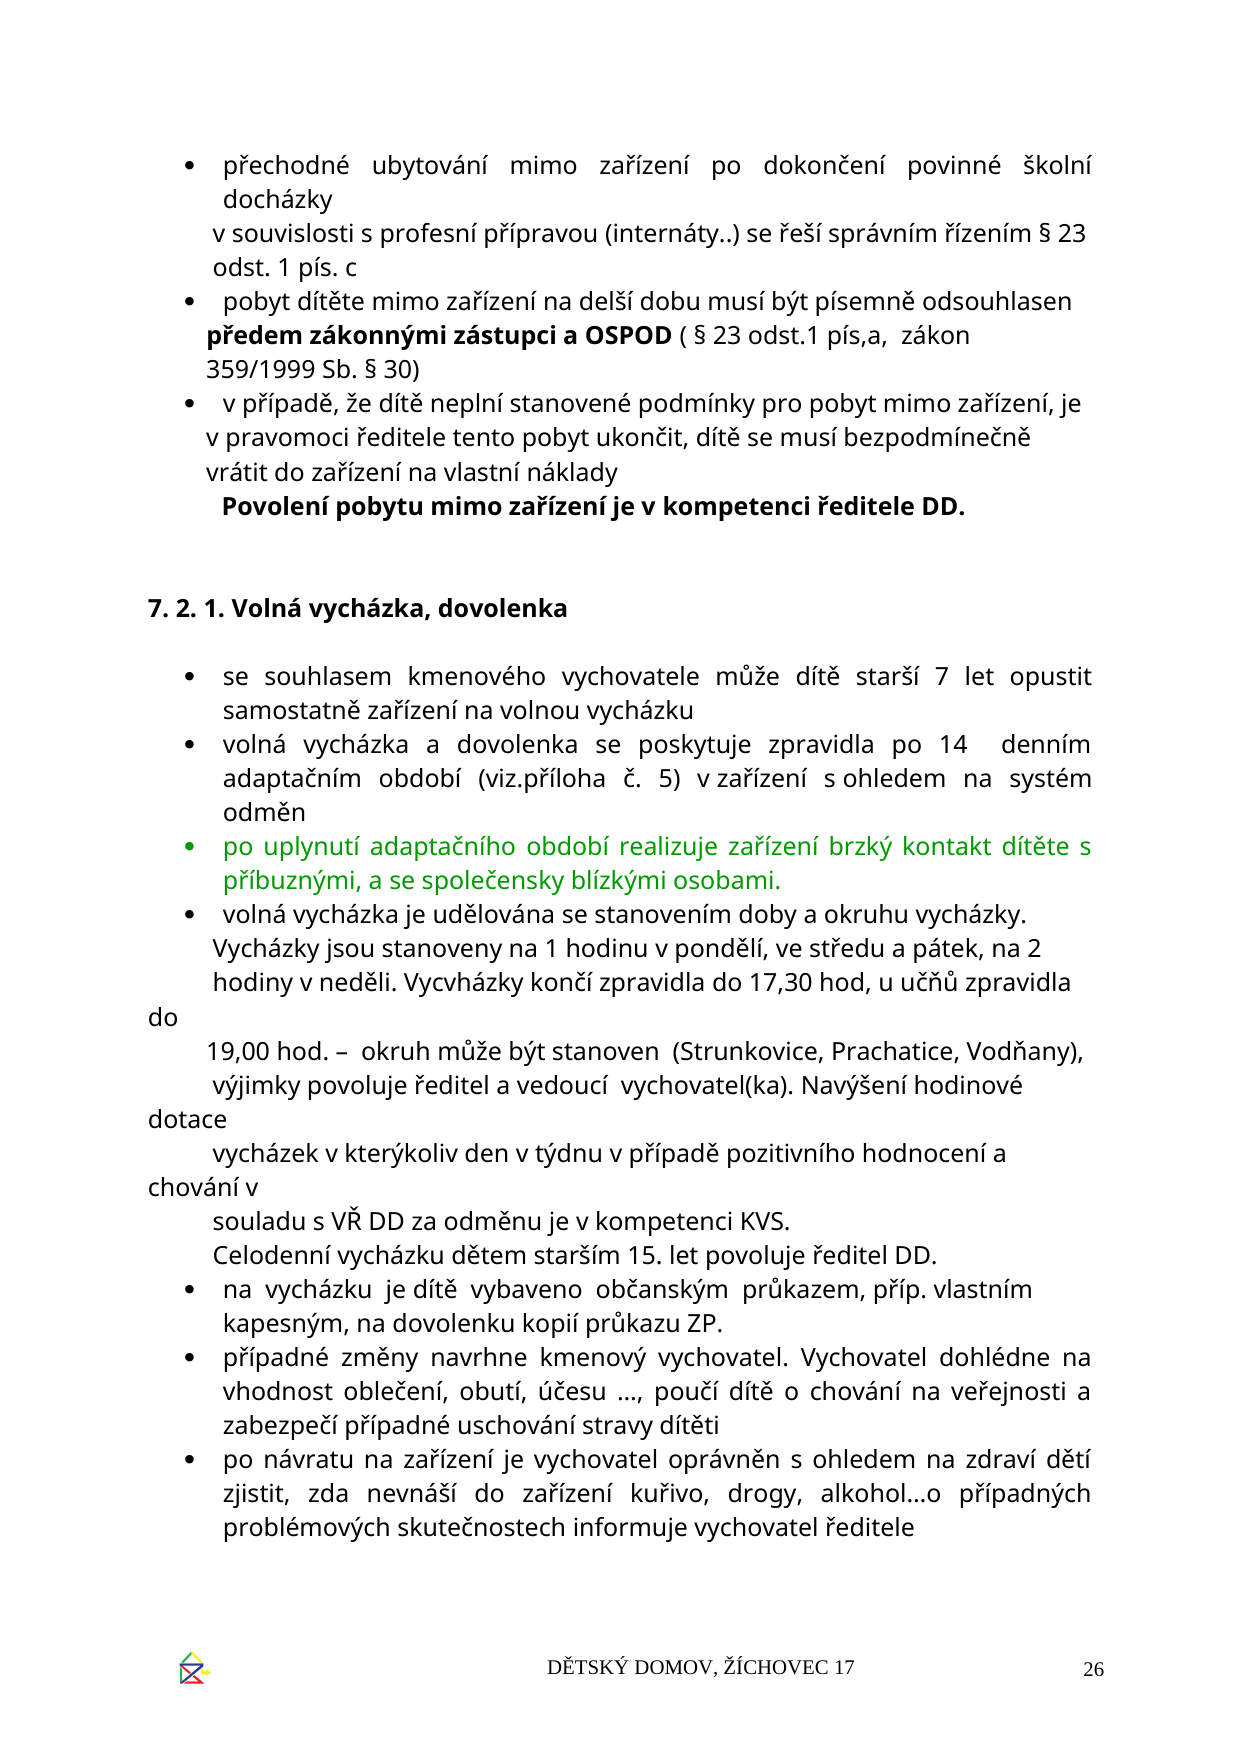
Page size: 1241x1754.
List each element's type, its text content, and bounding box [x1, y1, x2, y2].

list volná vycházka a dovolenka se poskytuje zpravidla po 14 denním adaptačním období (viz.příloha č. 5) v zařízení s ohledem na systém odměn [185, 727, 1093, 829]
text Povolení pobytu mimo zařízení je v kompetenci ředitele DD. [148, 488, 1093, 522]
list pobyt dítěte mimo zařízení na delší dobu musí být písemně odsouhlasen [185, 284, 1093, 318]
text 359/1999 Sb. § 30) [148, 352, 1093, 386]
list se souhlasem kmenového vychovatele může dítě starší 7 let opustit samostatně zařízení na volnou vycházku [185, 658, 1093, 727]
list po uplynutí adaptačního období realizuje zařízení brzký kontakt dítěte s příbuznými, a se společensky blízkými osobami. [185, 829, 1093, 897]
text odst. 1 pís. c [148, 250, 1093, 284]
text vycházek v kterýkoliv den v týdnu v případě pozitivního hodnocení a chování v [148, 1135, 1093, 1203]
text hodiny v neděli. Vycvházky končí zpravidla do 17,30 hod, u učňů zpravidla do [148, 965, 1093, 1033]
list na vycházku je dítě vybaveno občanským průkazem, příp. vlastním kapesným, na dovolenku kopií průkazu ZP. [185, 1272, 1093, 1340]
list přechodné ubytování mimo zařízení po dokončení povinné školní docházky [185, 148, 1093, 216]
text vrátit do zařízení na vlastní náklady [148, 454, 1093, 488]
list po návratu na zařízení je vychovatel oprávněn s ohledem na zdraví dětí zjistit, zda nevnáší do zařízení kuřivo, drogy, alkohol…o případných problémových skutečnostech informuje vychovatel ředitele [185, 1442, 1093, 1544]
text předem zákonnými zástupci a OSPOD ( § 23 odst.1 pís,a, zákon [148, 318, 1093, 352]
text výjimky povoluje ředitel a vedoucí vychovatel(ka). Navýšení hodinové dotace [148, 1067, 1093, 1135]
list v případě, že dítě neplní stanovené podmínky pro pobyt mimo zařízení, je [185, 386, 1093, 420]
text souladu s VŘ DD za odměnu je v kompetenci KVS. [148, 1203, 1093, 1238]
text 19,00 hod. – okruh může být stanoven (Strunkovice, Prachatice, Vodňany), [148, 1033, 1093, 1067]
text Vycházky jsou stanoveny na 1 hodinu v pondělí, ve středu a pátek, na 2 [148, 931, 1093, 965]
text v pravomoci ředitele tento pobyt ukončit, dítě se musí bezpodmínečně [148, 420, 1093, 454]
list případné změny navrhne kmenový vychovatel. Vychovatel dohlédne na vhodnost oblečení, obutí, účesu …, poučí dítě o chování na veřejnosti a zabezpečí případné uschování stravy dítěti [185, 1340, 1093, 1442]
list volná vycházka je udělována se stanovením doby a okruhu vycházky. [185, 897, 1093, 931]
text v souvislosti s profesní přípravou (internáty..) se řeší správním řízením § 23 [148, 216, 1093, 250]
picture [169, 1644, 218, 1693]
text Celodenní vycházku dětem starším 15. let povoluje ředitel DD. [148, 1238, 1093, 1272]
text 7. 2. 1. Volná vycházka, dovolenka [148, 590, 1093, 624]
